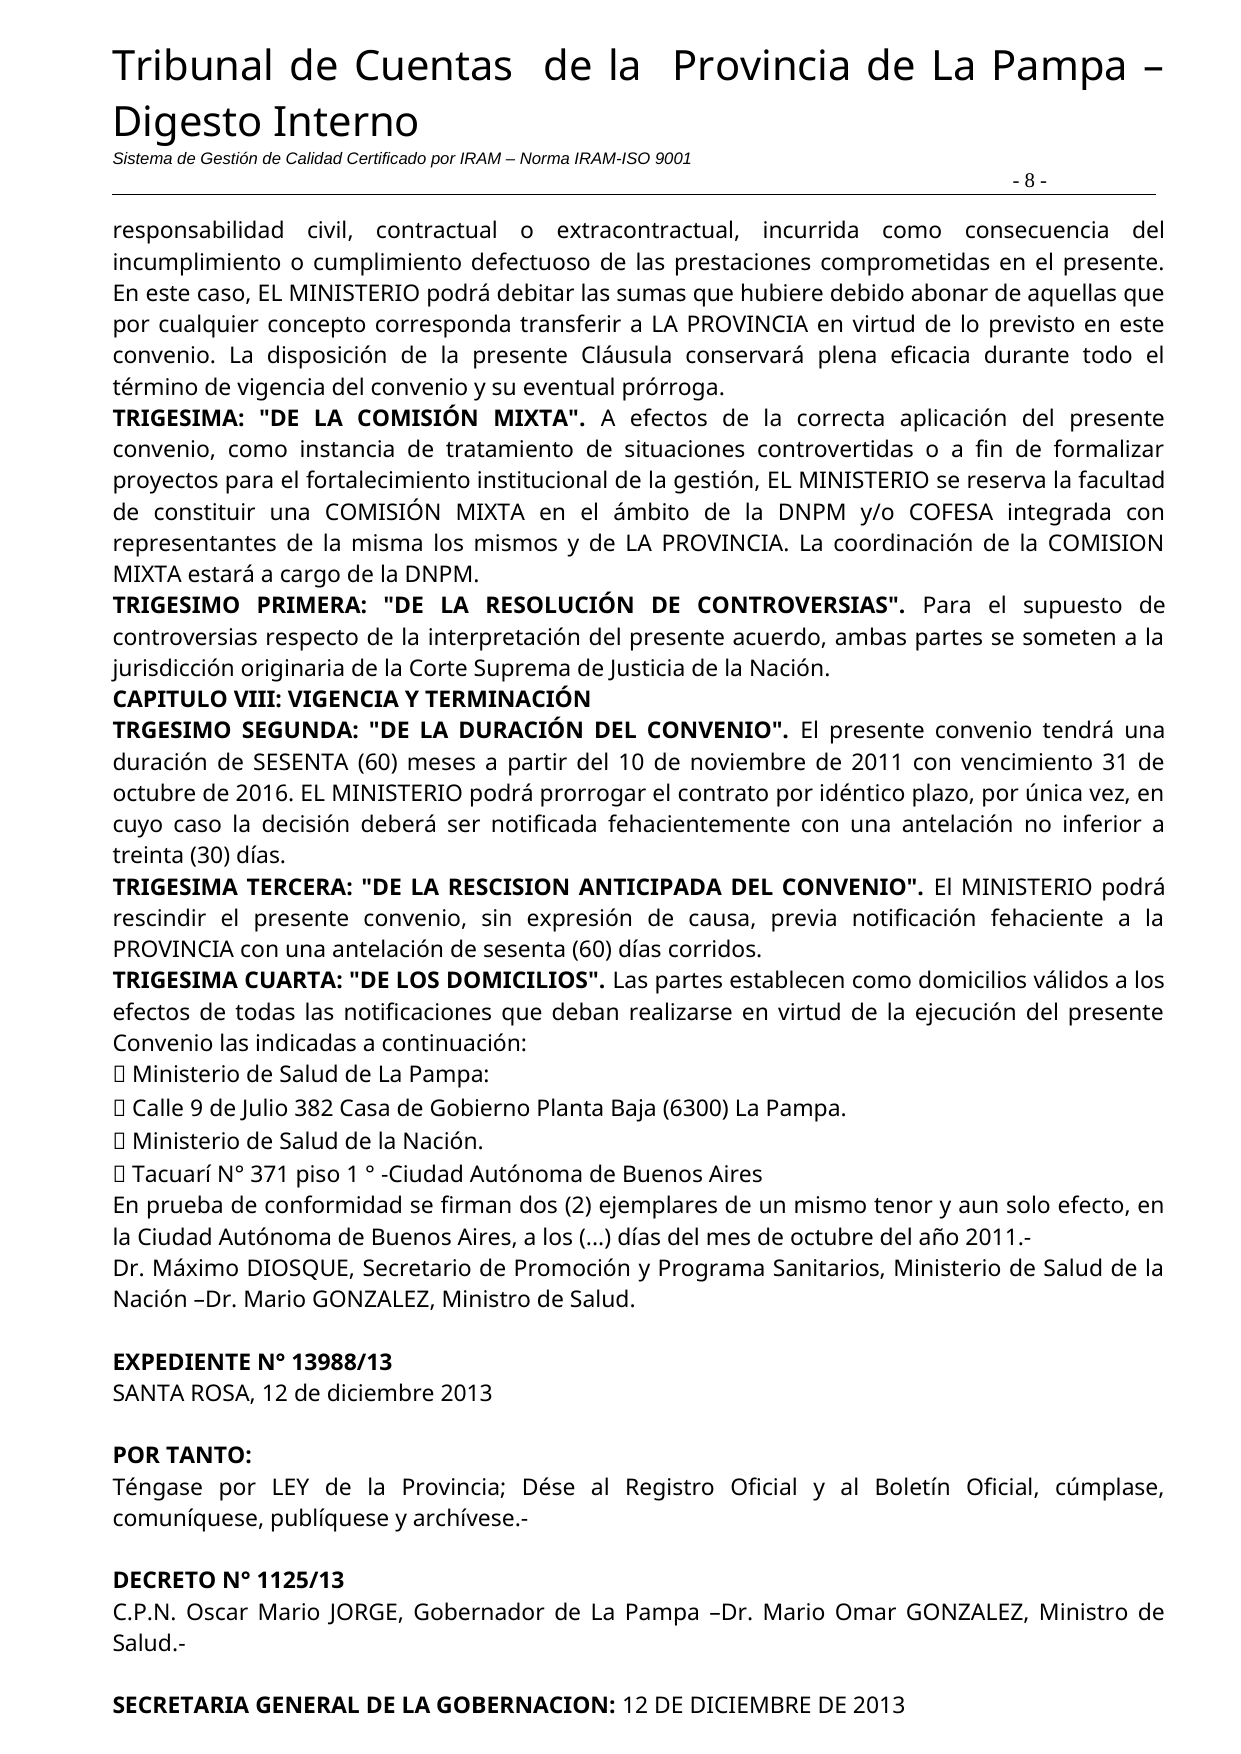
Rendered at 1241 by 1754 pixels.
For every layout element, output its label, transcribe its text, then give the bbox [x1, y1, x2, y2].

text Téngase por LEY de la Provincia; Dése al Registro Oficial y al Boletín Oficial, cúmplase, comuníquese, publíquese y archívese.- [112, 1471, 1166, 1533]
text  Ministerio de Salud de la Nación. [112, 1125, 1166, 1156]
text SECRETARIA GENERAL DE LA GOBERNACION: 12 DE DICIEMBRE DE 2013 [112, 1689, 1166, 1721]
text DECRETO N° 1125/13 [112, 1564, 1166, 1596]
text TRIGESIMA: "DE LA COMISIÓN MIXTA". A efectos de la correcta aplicación del presente convenio, como instancia de tratamiento de situaciones controvertidas o a fin de formalizar proyectos para el fortalecimiento institucional de la gestión, EL MINISTERIO se reserva la facultad de constituir una COMISIÓN MIXTA en el ámbito de la DNPM y/o COFESA integrada con representantes de la misma los mismos y de LA PROVINCIA. La coordinación de la COMISION MIXTA estará a cargo de la DNPM. [112, 402, 1166, 589]
text SANTA ROSA, 12 de diciembre 2013 [112, 1377, 1166, 1408]
text TRIGESIMA CUARTA: "DE LOS DOMICILIOS". Las partes establecen como domicilios válidos a los efectos de todas las notificaciones que deban realizarse en virtud de la ejecución del presente Convenio las indicadas a continuación: [112, 964, 1166, 1058]
text POR TANTO: [112, 1439, 1166, 1471]
text Dr. Máximo DIOSQUE, Secretario de Promoción y Programa Sanitarios, Ministerio de Salud de la Nación –Dr. Mario GONZALEZ, Ministro de Salud. [112, 1252, 1166, 1314]
text responsabilidad civil, contractual o extracontractual, incurrida como consecuencia del incumplimiento o cumplimiento defectuoso de las prestaciones comprometidas en el presente. En este caso, EL MINISTERIO podrá debitar las sumas que hubiere debido abonar de aquellas que por cualquier concepto corresponda transferir a LA PROVINCIA en virtud de lo previsto en este convenio. La disposición de la presente Cláusula conservará plena eficacia durante todo el término de vigencia del convenio y su eventual prórroga. [112, 214, 1166, 402]
text TRIGESIMO PRIMERA: "DE LA RESOLUCIÓN DE CONTROVERSIAS". Para el supuesto de controversias respecto de la interpretación del presente acuerdo, ambas partes se someten a la jurisdicción originaria de la Corte Suprema de Justicia de la Nación. [112, 589, 1166, 683]
text CAPITULO VIII: VIGENCIA Y TERMINACIÓN [112, 683, 1166, 714]
text  Tacuarí N° 371 piso 1 ° -Ciudad Autónoma de Buenos Aires [112, 1158, 1166, 1189]
text C.P.N. Oscar Mario JORGE, Gobernador de La Pampa –Dr. Mario Omar GONZALEZ, Ministro de Salud.- [112, 1596, 1166, 1658]
text TRIGESIMA TERCERA: "DE LA RESCISION ANTICIPADA DEL CONVENIO". El MINISTERIO podrá rescindir el presente convenio, sin expresión de causa, previa notificación fehaciente a la PROVINCIA con una antelación de sesenta (60) días corridos. [112, 871, 1166, 964]
text TRGESIMO SEGUNDA: "DE LA DURACIÓN DEL CONVENIO". El presente convenio tendrá una duración de SESENTA (60) meses a partir del 10 de noviembre de 2011 con vencimiento 31 de octubre de 2016. EL MINISTERIO podrá prorrogar el contrato por idéntico plazo, por única vez, en cuyo caso la decisión deberá ser notificada fehacientemente con una antelación no inferior a treinta (30) días. [112, 714, 1166, 871]
text  Calle 9 de Julio 382 Casa de Gobierno Planta Baja (6300) La Pampa. [112, 1092, 1166, 1123]
text EXPEDIENTE N° 13988/13 [112, 1346, 1166, 1377]
text  Ministerio de Salud de La Pampa: [112, 1058, 1166, 1089]
text En prueba de conformidad se firman dos (2) ejemplares de un mismo tenor y aun solo efecto, en la Ciudad Autónoma de Buenos Aires, a los (...) días del mes de octubre del año 2011.- [112, 1189, 1166, 1252]
